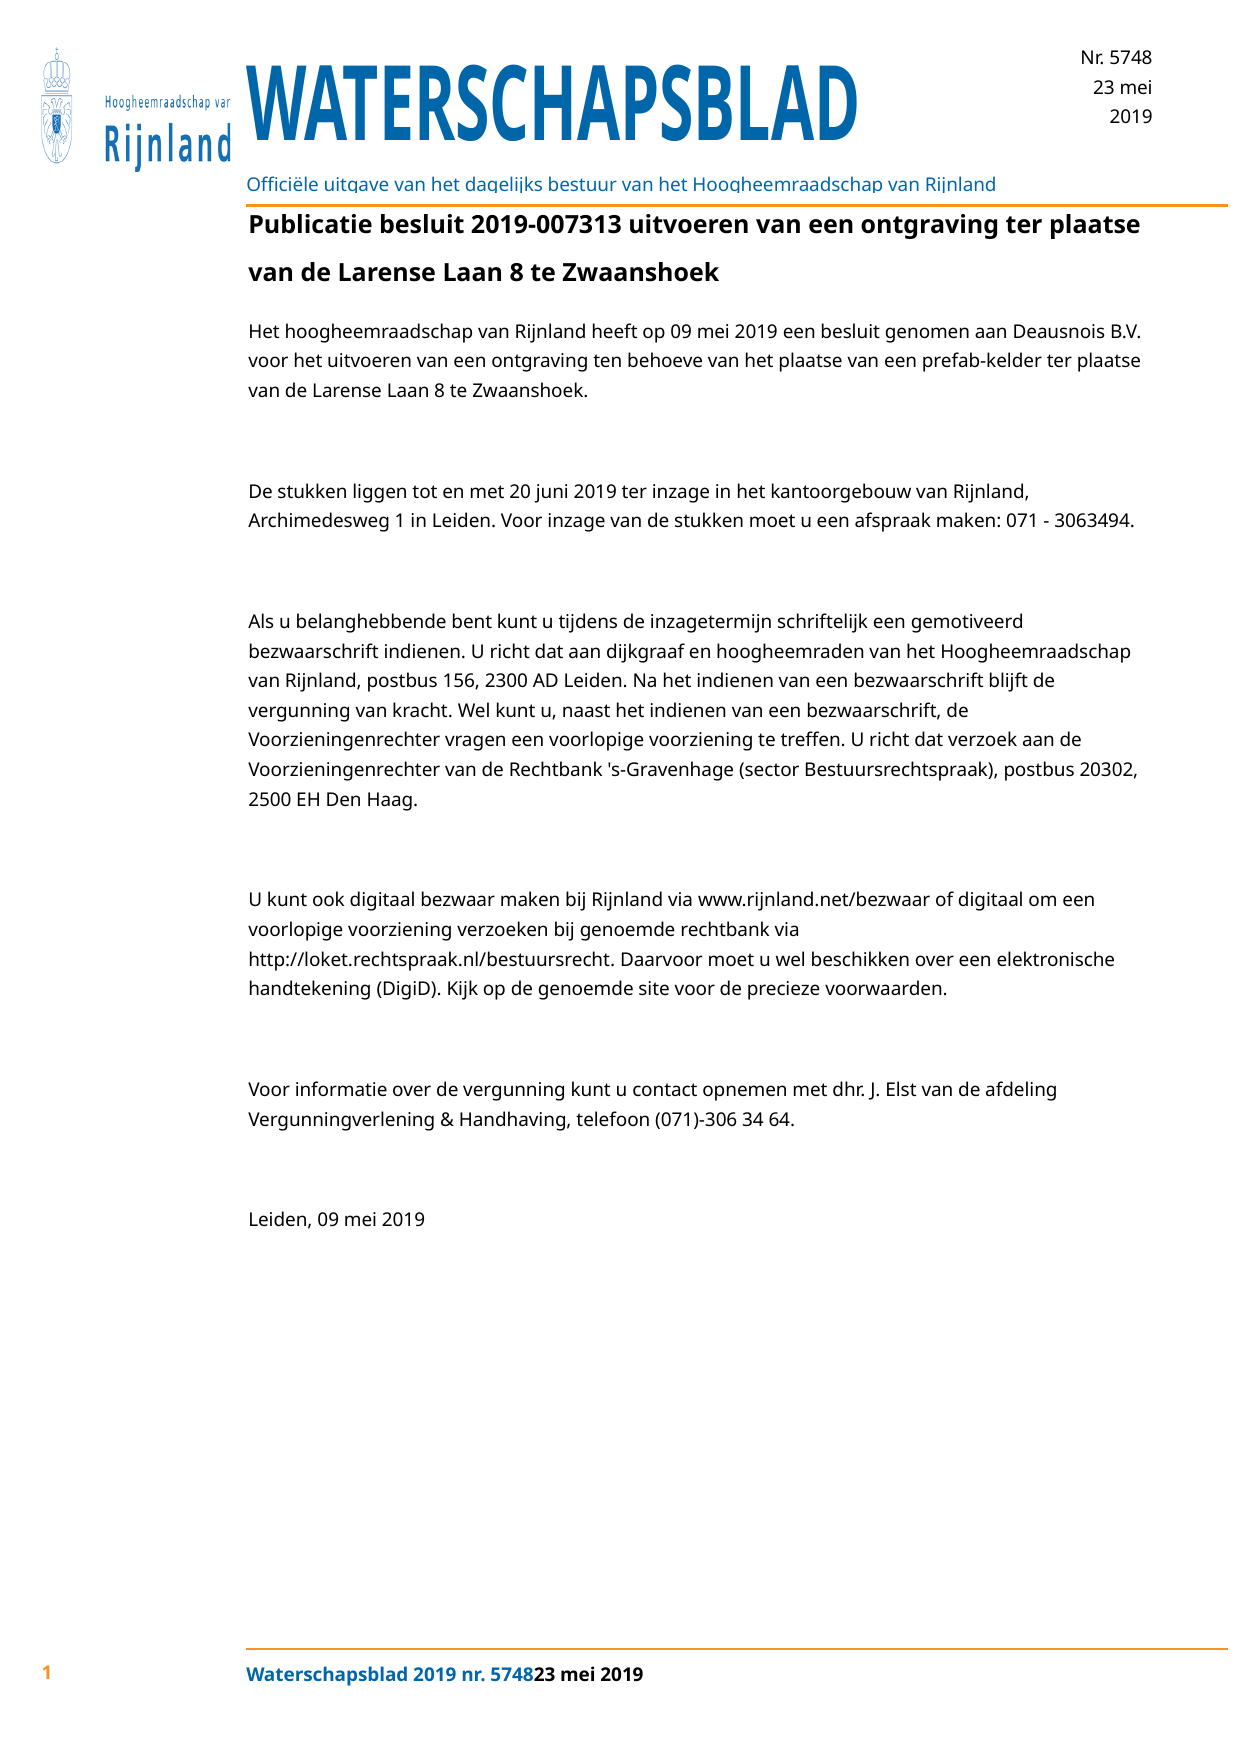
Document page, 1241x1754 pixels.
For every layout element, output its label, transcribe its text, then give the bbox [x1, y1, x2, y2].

text Het hoogheemraadschap van Rijnland heeft op 09 mei 2019 een besluit genomen aan Deausnois B.V. voor het uitvoeren van een ontgraving ten behoeve van het plaatse van een prefab-kelder ter plaatse van de Larense Laan 8 te Zwaanshoek. [248, 318, 1152, 403]
text Publicatie besluit 2019-007313 uitvoeren van een ontgraving ter plaatse van de Larense Laan 8 te Zwaanshoek [248, 207, 1152, 288]
text De stukken liggen tot en met 20 juni 2019 ter inzage in het kantoorgebouw van Rijnland, Archimedesweg 1 in Leiden. Voor inzage van de stukken moet u een afspraak maken: 071 - 3063494. [248, 478, 1152, 533]
picture [41, 47, 231, 172]
text Leiden, 09 mei 2019 [248, 1207, 1152, 1232]
text Voor informatie over de vergunning kunt u contact opnemen met dhr. J. Elst van de afdeling Vergunningverlening & Handhaving, telefoon (071)-306 34 64. [248, 1076, 1152, 1132]
text Als u belanghebbende bent kunt u tijdens de inzagetermijn schriftelijk een gemotiveerd bezwaarschrift indienen. U richt dat aan dijkgraaf en hoogheemraden van het Hoogheemraadschap van Rijnland, postbus 156, 2300 AD Leiden. Na het indienen van een bezwaarschrift blijft de vergunning van kracht. Wel kunt u, naast het indienen van een bezwaarschrift, de Voorzieningenrechter vragen een voorlopige voorziening te treffen. U richt dat verzoek aan de Voorzieningenrechter van de Rechtbank 's-Gravenhage (sector Bestuursrechtspraak), postbus 20302, 2500 EH Den Haag. [248, 608, 1152, 812]
text U kunt ook digitaal bezwaar maken bij Rijnland via www.rijnland.net/bezwaar of digitaal om een voorlopige voorziening verzoeken bij genoemde rechtbank via http://loket.rechtspraak.nl/bestuursrecht. Daarvoor moet u wel beschikken over een elektronische handtekening (DigiD). Kijk op de genoemde site voor de precieze voorwaarden. [248, 887, 1152, 1001]
